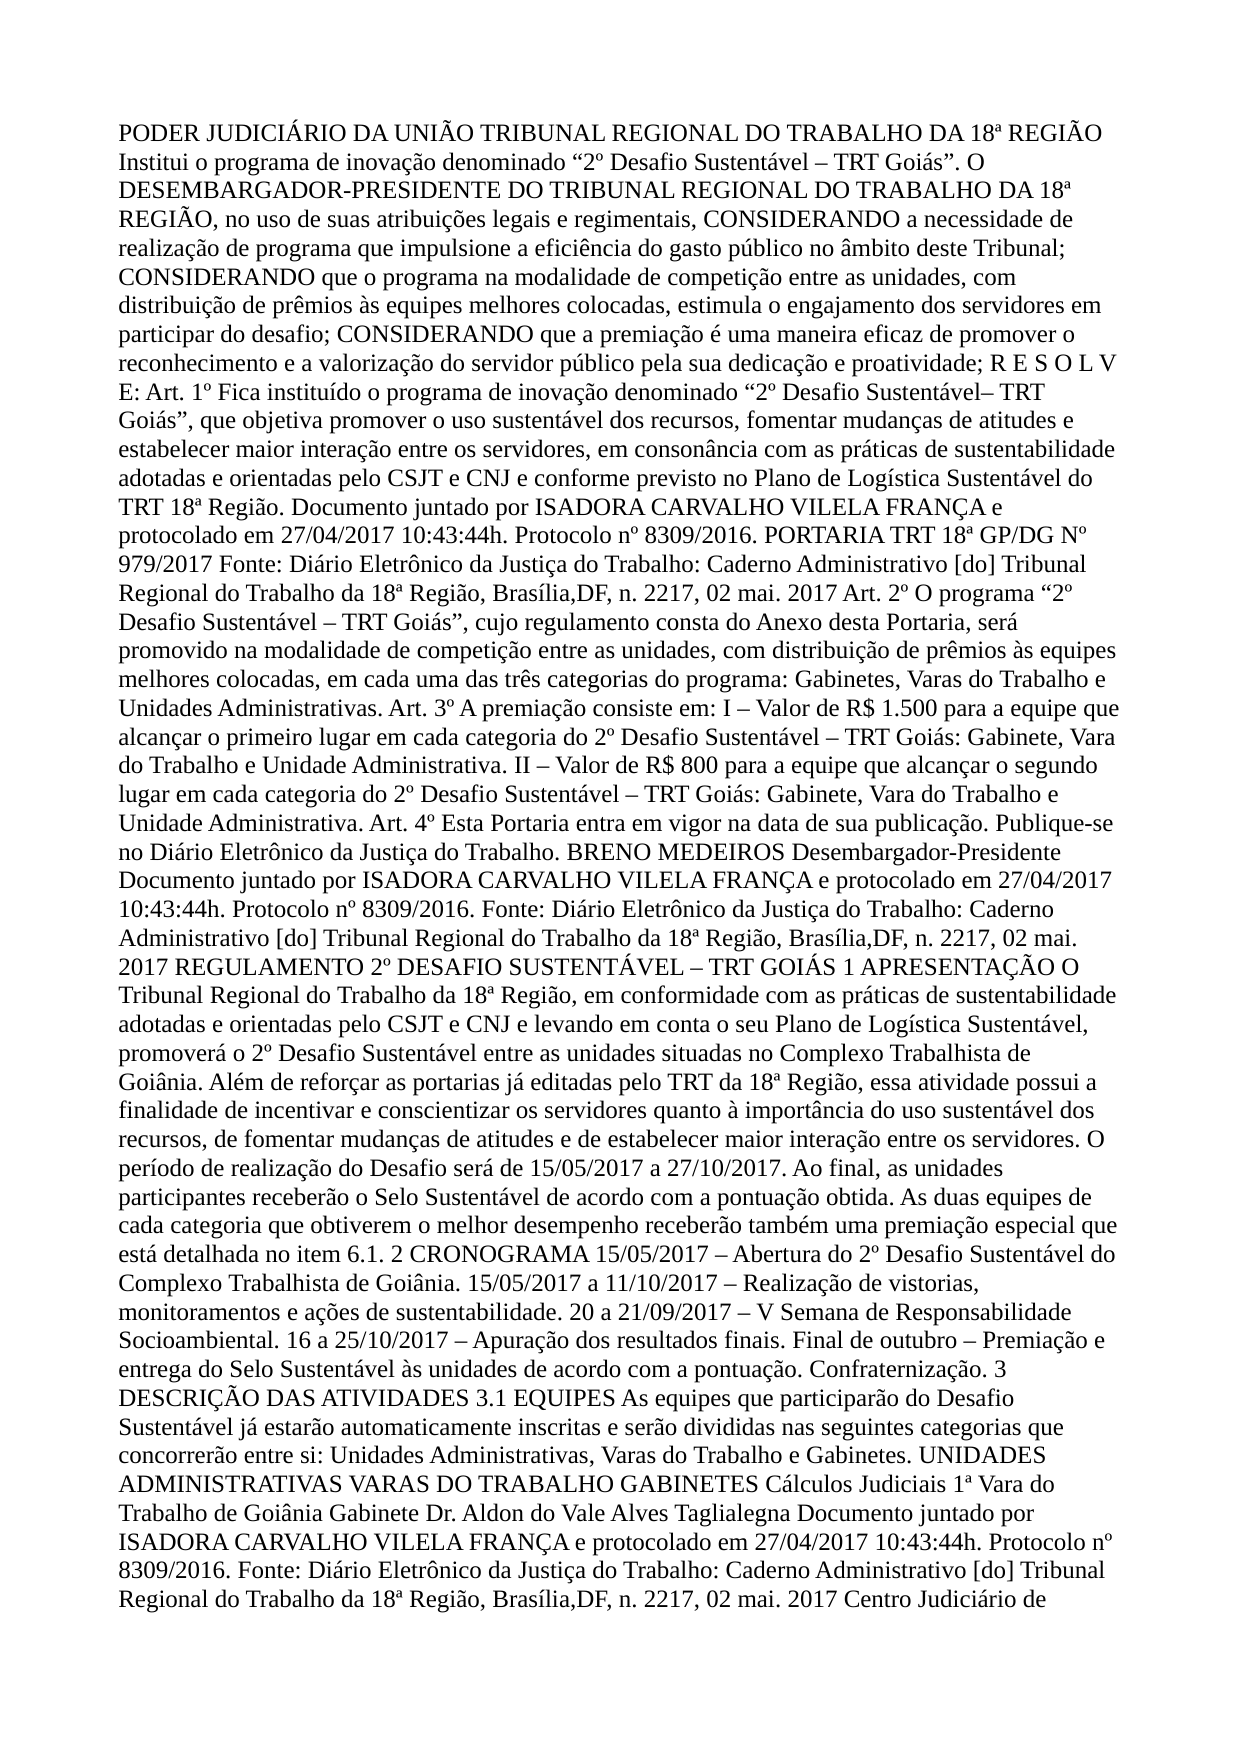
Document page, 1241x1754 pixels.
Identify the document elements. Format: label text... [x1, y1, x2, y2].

text PODER JUDICIÁRIO DA UNIÃO TRIBUNAL REGIONAL DO TRABALHO DA 18ª REGIÃO Institui o programa de inovação denominado “2º Desafio Sustentável – TRT Goiás”. O DESEMBARGADOR-PRESIDENTE DO TRIBUNAL REGIONAL DO TRABALHO DA 18ª REGIÃO, no uso de suas atribuições legais e regimentais, CONSIDERANDO a necessidade de realização de programa que impulsione a eficiência do gasto público no âmbito deste Tribunal; CONSIDERANDO que o programa na modalidade de competição entre as unidades, com distribuição de prêmios às equipes melhores colocadas, estimula o engajamento dos servidores em participar do desafio; CONSIDERANDO que a premiação é uma maneira eficaz de promover o reconhecimento e a valorização do servidor público pela sua dedicação e proatividade; R E S O L V E: Art. 1º Fica instituído o programa de inovação denominado “2º Desafio Sustentável– TRT Goiás”, que objetiva promover o uso sustentável dos recursos, fomentar mudanças de atitudes e estabelecer maior interação entre os servidores, em consonância com as práticas de sustentabilidade adotadas e orientadas pelo CSJT e CNJ e conforme previsto no Plano de Logística Sustentável do TRT 18ª Região. Documento juntado por ISADORA CARVALHO VILELA FRANÇA e protocolado em 27/04/2017 10:43:44h. Protocolo nº 8309/2016. PORTARIA TRT 18ª GP/DG Nº 979/2017 Fonte: Diário Eletrônico da Justiça do Trabalho: Caderno Administrativo [do] Tribunal Regional do Trabalho da 18ª Região, Brasília,DF, n. 2217, 02 mai. 2017 Art. 2º O programa “2º Desafio Sustentável – TRT Goiás”, cujo regulamento consta do Anexo desta Portaria, será promovido na modalidade de competição entre as unidades, com distribuição de prêmios às equipes melhores colocadas, em cada uma das três categorias do programa: Gabinetes, Varas do Trabalho e Unidades Administrativas. Art. 3º A premiação consiste em: I – Valor de R$ 1.500 para a equipe que alcançar o primeiro lugar em cada categoria do 2º Desafio Sustentável – TRT Goiás: Gabinete, Vara do Trabalho e Unidade Administrativa. II – Valor de R$ 800 para a equipe que alcançar o segundo lugar em cada categoria do 2º Desafio Sustentável – TRT Goiás: Gabinete, Vara do Trabalho e Unidade Administrativa. Art. 4º Esta Portaria entra em vigor na data de sua publicação. Publique-se no Diário Eletrônico da Justiça do Trabalho. BRENO MEDEIROS Desembargador-Presidente Documento juntado por ISADORA CARVALHO VILELA FRANÇA e protocolado em 27/04/2017 10:43:44h. Protocolo nº 8309/2016. Fonte: Diário Eletrônico da Justiça do Trabalho: Caderno Administrativo [do] Tribunal Regional do Trabalho da 18ª Região, Brasília,DF, n. 2217, 02 mai. 2017 REGULAMENTO 2º DESAFIO SUSTENTÁVEL – TRT GOIÁS 1 APRESENTAÇÃO O Tribunal Regional do Trabalho da 18ª Região, em conformidade com as práticas de sustentabilidade adotadas e orientadas pelo CSJT e CNJ e levando em conta o seu Plano de Logística Sustentável, promoverá o 2º Desafio Sustentável entre as unidades situadas no Complexo Trabalhista de Goiânia. Além de reforçar as portarias já editadas pelo TRT da 18ª Região, essa atividade possui a finalidade de incentivar e conscientizar os servidores quanto à importância do uso sustentável dos recursos, de fomentar mudanças de atitudes e de estabelecer maior interação entre os servidores. O período de realização do Desafio será de 15/05/2017 a 27/10/2017. Ao final, as unidades participantes receberão o Selo Sustentável de acordo com a pontuação obtida. As duas equipes de cada categoria que obtiverem o melhor desempenho receberão também uma premiação especial que está detalhada no item 6.1. 2 CRONOGRAMA 15/05/2017 – Abertura do 2º Desafio Sustentável do Complexo Trabalhista de Goiânia. 15/05/2017 a 11/10/2017 – Realização de vistorias, monitoramentos e ações de sustentabilidade. 20 a 21/09/2017 – V Semana de Responsabilidade Socioambiental. 16 a 25/10/2017 – Apuração dos resultados finais. Final de outubro – Premiação e entrega do Selo Sustentável às unidades de acordo com a pontuação. Confraternização. 3 DESCRIÇÃO DAS ATIVIDADES 3.1 EQUIPES As equipes que participarão do Desafio Sustentável já estarão automaticamente inscritas e serão divididas nas seguintes categorias que concorrerão entre si: Unidades Administrativas, Varas do Trabalho e Gabinetes. UNIDADES ADMINISTRATIVAS VARAS DO TRABALHO GABINETES Cálculos Judiciais 1ª Vara do Trabalho de Goiânia Gabinete Dr. Aldon do Vale Alves Taglialegna Documento juntado por ISADORA CARVALHO VILELA FRANÇA e protocolado em 27/04/2017 10:43:44h. Protocolo nº 8309/2016. Fonte: Diário Eletrônico da Justiça do Trabalho: Caderno Administrativo [do] Tribunal Regional do Trabalho da 18ª Região, Brasília,DF, n. 2217, 02 mai. 2017 Centro Judiciário de [118, 118, 1122, 1613]
